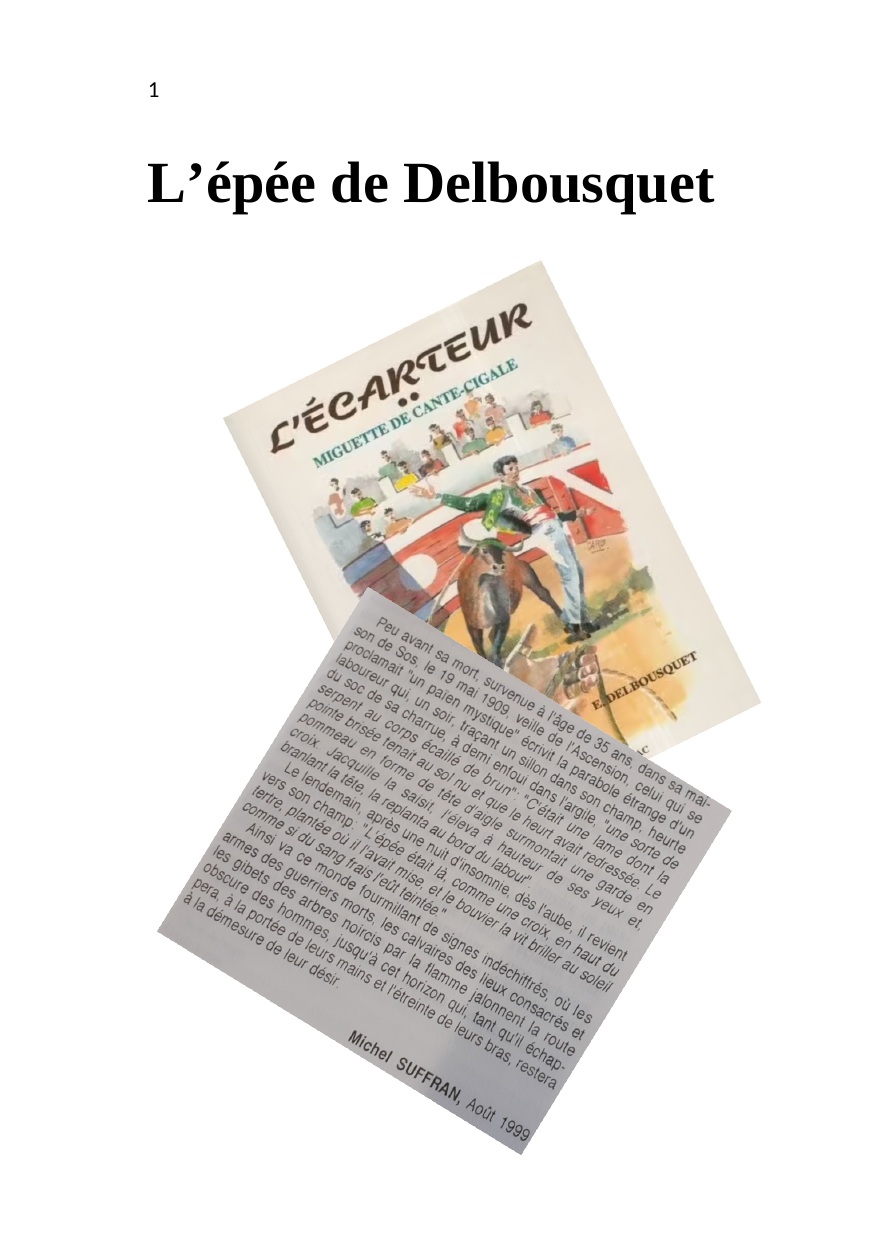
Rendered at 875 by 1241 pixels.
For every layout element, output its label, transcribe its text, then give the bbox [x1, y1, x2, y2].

text L’épée de Delbousquet [148, 148, 738, 215]
